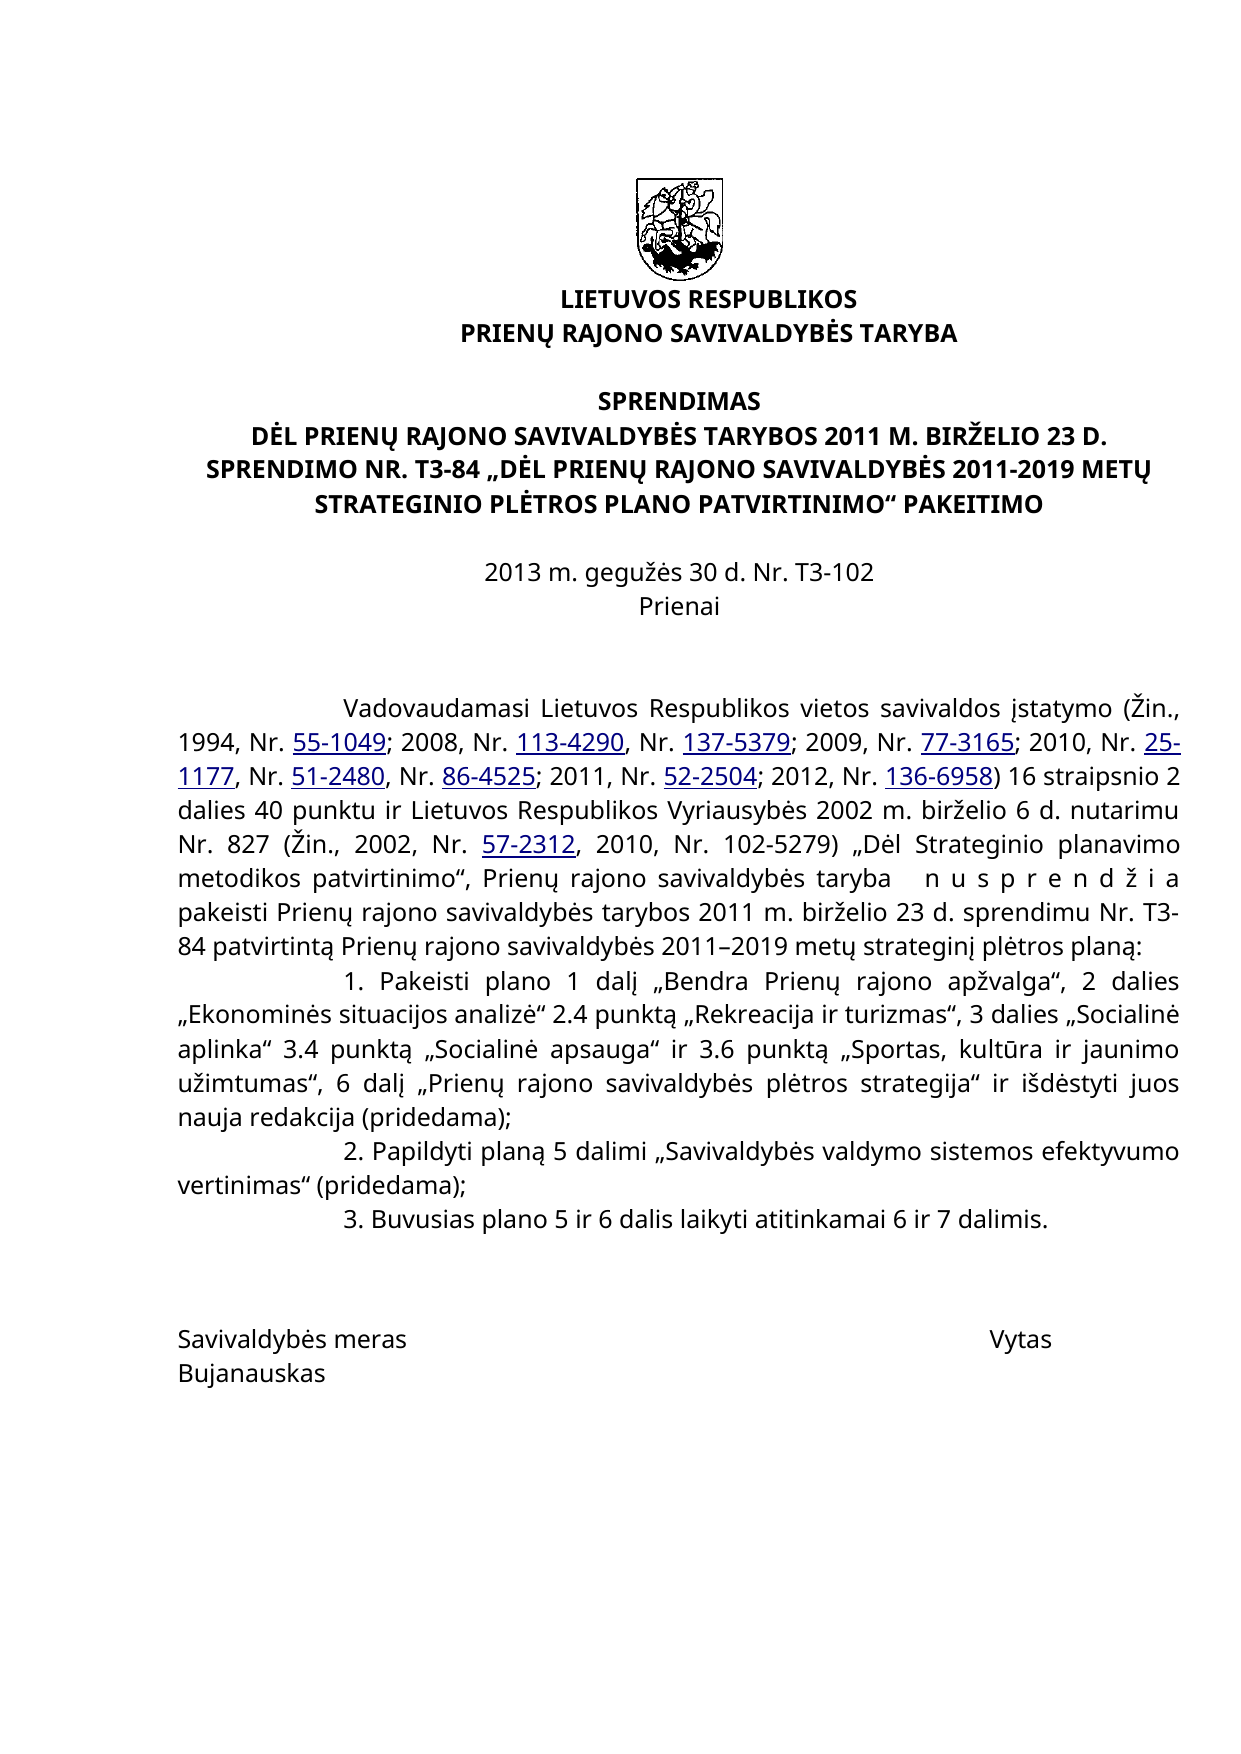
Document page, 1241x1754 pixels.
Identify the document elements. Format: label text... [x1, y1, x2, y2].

text PRIENŲ RAJONO SAVIVALDYBĖS TARYBA [177, 316, 1181, 350]
text Prienai [177, 588, 1181, 622]
text LIETUVOS RESPUBLIKOS [177, 282, 1181, 316]
text 2013 m. gegužės 30 d. Nr. T3-102 [177, 554, 1181, 588]
text Sprendimas [177, 384, 1181, 418]
text 3. Buvusias plano 5 ir 6 dalis laikyti atitinkamai 6 ir 7 dalimis. [177, 1202, 1181, 1236]
text Vadovaudamasi Lietuvos Respublikos vietos savivaldos įstatymo (Žin., 1994, Nr. 55-1049; 2008, Nr. 113-4290, Nr. 137-5379; 2009, Nr. 77-3165; 2010, Nr. 25-1177, Nr. 51-2480, Nr. 86-4525; 2011, Nr. 52-2504; 2012, Nr. 136-6958) 16 straipsnio 2 dalies 40 punktu ir Lietuvos Respublikos Vyriausybės 2002 m. birželio 6 d. nutarimu Nr. 827 (Žin., 2002, Nr. 57-2312, 2010, Nr. 102-5279) „Dėl Strateginio planavimo metodikos patvirtinimo“, Prienų rajono savivaldybės taryba n u s p r e n d ž i a pakeisti Prienų rajono savivaldybės tarybos 2011 m. birželio 23 d. sprendimu Nr. T3-84 patvirtintą Prienų rajono savivaldybės 2011–2019 metų strateginį plėtros planą: [177, 691, 1181, 963]
text Savivaldybės meras Vytas Bujanauskas [177, 1322, 1181, 1390]
text 2. Papildyti planą 5 dalimi „Savivaldybės valdymo sistemos efektyvumo vertinimas“ (pridedama); [177, 1133, 1181, 1202]
text DĖL PRIENŲ RAJONO SAVIVALDYBĖS TARYBOS 2011 M. BIRŽELIO 23 D. SPRENDIMO NR. T3-84 „DĖL PRIENŲ RAJONO SAVIVALDYBĖS 2011-2019 METŲ STRATEGINIO PLĖTROS PLANO PATVIRTINIMO“ PAKEITIMO [177, 418, 1181, 520]
text 1. Pakeisti plano 1 dalį „Bendra Prienų rajono apžvalga“, 2 dalies „Ekonominės situacijos analizė“ 2.4 punktą „Rekreacija ir turizmas“, 3 dalies „Socialinė aplinka“ 3.4 punktą „Socialinė apsauga“ ir 3.6 punktą „Sportas, kultūra ir jaunimo užimtumas“, 6 dalį „Prienų rajono savivaldybės plėtros strategija“ ir išdėstyti juos nauja redakcija (pridedama); [177, 963, 1181, 1133]
